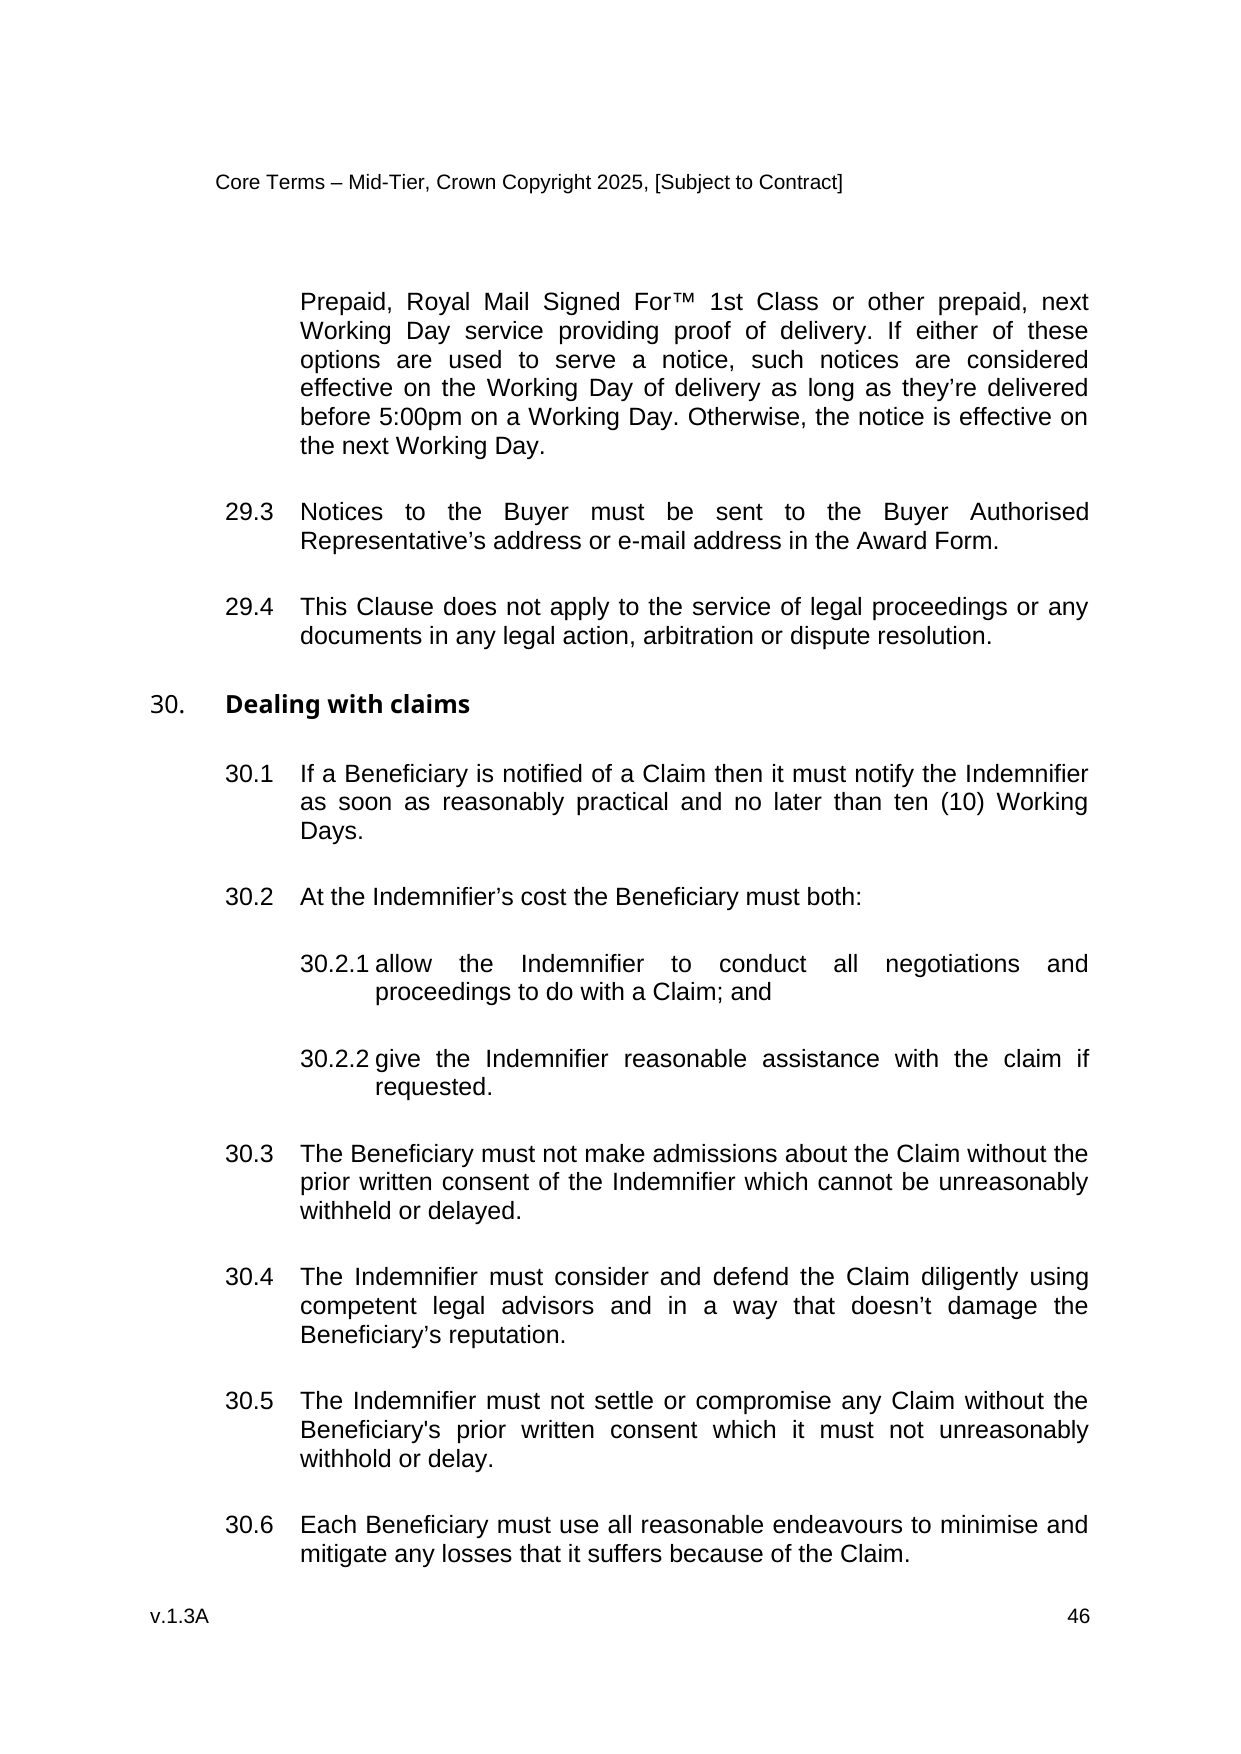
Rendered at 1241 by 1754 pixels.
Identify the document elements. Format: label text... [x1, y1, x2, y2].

list At the Indemnifier’s cost the Beneficiary must both: [225, 882, 1090, 911]
subtitle Dealing with claims [150, 687, 1090, 721]
list The Indemnifier must not settle or compromise any Claim without the Beneficiary's prior written consent which it must not unreasonably withhold or delay. [225, 1386, 1090, 1472]
list If a Beneficiary is notified of a Claim then it must notify the Indemnifier as soon as reasonably practical and no later than ten (10) Working Days. [225, 759, 1090, 845]
list If it is not practicable for a notice to be served by e-mail in accordance with Clause 29.1, notices can be served my means of personal delivery or Prepaid, Royal Mail Signed For™ 1st Class or other prepaid, next Working Day service providing proof of delivery. If either of these options are used to serve a notice, such notices are considered effective on the Working Day of delivery as long as they’re delivered before 5:00pm on a Working Day. Otherwise, the notice is effective on the next Working Day. [225, 287, 1090, 459]
list The Beneficiary must not make admissions about the Claim without the prior written consent of the Indemnifier which cannot be unreasonably withheld or delayed. [225, 1139, 1090, 1225]
list allow the Indemnifier to conduct all negotiations and proceedings to do with a Claim; and [300, 949, 1090, 1006]
list Each Beneficiary must use all reasonable endeavours to minimise and mitigate any losses that it suffers because of the Claim. [225, 1510, 1090, 1567]
list Notices to the Buyer must be sent to the Buyer Authorised Representative’s address or e-mail address in the Award Form. [225, 497, 1090, 554]
list The Indemnifier must consider and defend the Claim diligently using competent legal advisors and in a way that doesn’t damage the Beneficiary’s reputation. [225, 1262, 1090, 1349]
list give the Indemnifier reasonable assistance with the claim if requested. [300, 1044, 1090, 1101]
list This Clause does not apply to the service of legal proceedings or any documents in any legal action, arbitration or dispute resolution. [225, 592, 1090, 649]
